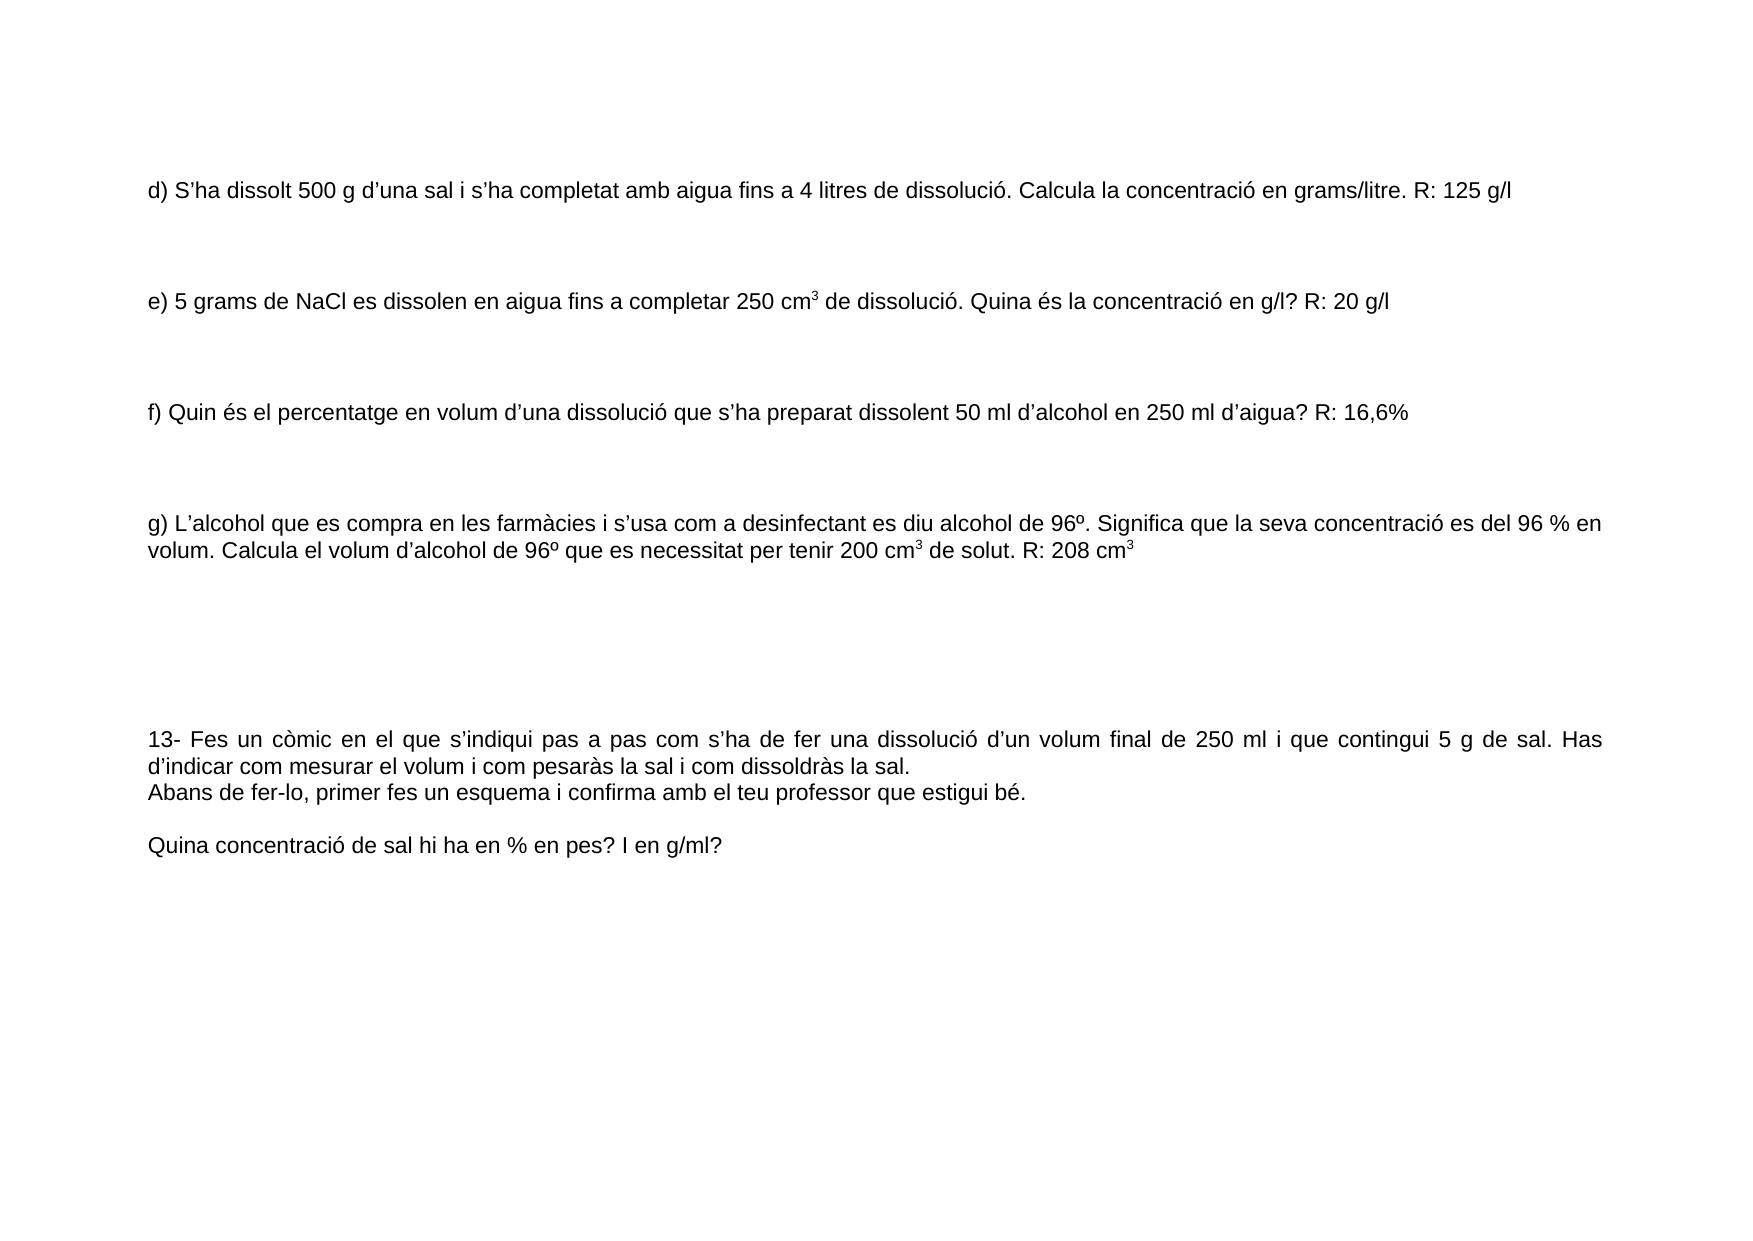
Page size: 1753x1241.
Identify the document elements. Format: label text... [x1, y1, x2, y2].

text g) L’alcohol que es compra en les farmàcies i s’usa com a desinfectant es diu alcohol de 96º. Significa que la seva concentració es del 96 % en volum. Calcula el volum d’alcohol de 96º que es necessitat per tenir 200 cm3 de solut. R: 208 cm3 [148, 510, 1604, 563]
text e) 5 grams de NaCl es dissolen en aigua fins a completar 250 cm3 de dissolució. Quina és la concentració en g/l? R: 20 g/l [148, 288, 1604, 314]
text Abans de fer-lo, primer fes un esquema i confirma amb el teu professor que estigui bé. [148, 779, 1604, 805]
text d) S’ha dissolt 500 g d’una sal i s’ha completat amb aigua fins a 4 litres de dissolució. Calcula la concentració en grams/litre. R: 125 g/l [148, 177, 1604, 203]
text Quina concentració de sal hi ha en % en pes? I en g/ml? [148, 832, 1604, 858]
text 13- Fes un còmic en el que s’indiqui pas a pas com s’ha de fer una dissolució d’un volum final de 250 ml i que contingui 5 g de sal. Has d’indicar com mesurar el volum i com pesaràs la sal i com dissoldràs la sal. [148, 726, 1604, 779]
text f) Quin és el percentatge en volum d’una dissolució que s’ha preparat dissolent 50 ml d’alcohol en 250 ml d’aigua? R: 16,6% [148, 399, 1604, 426]
